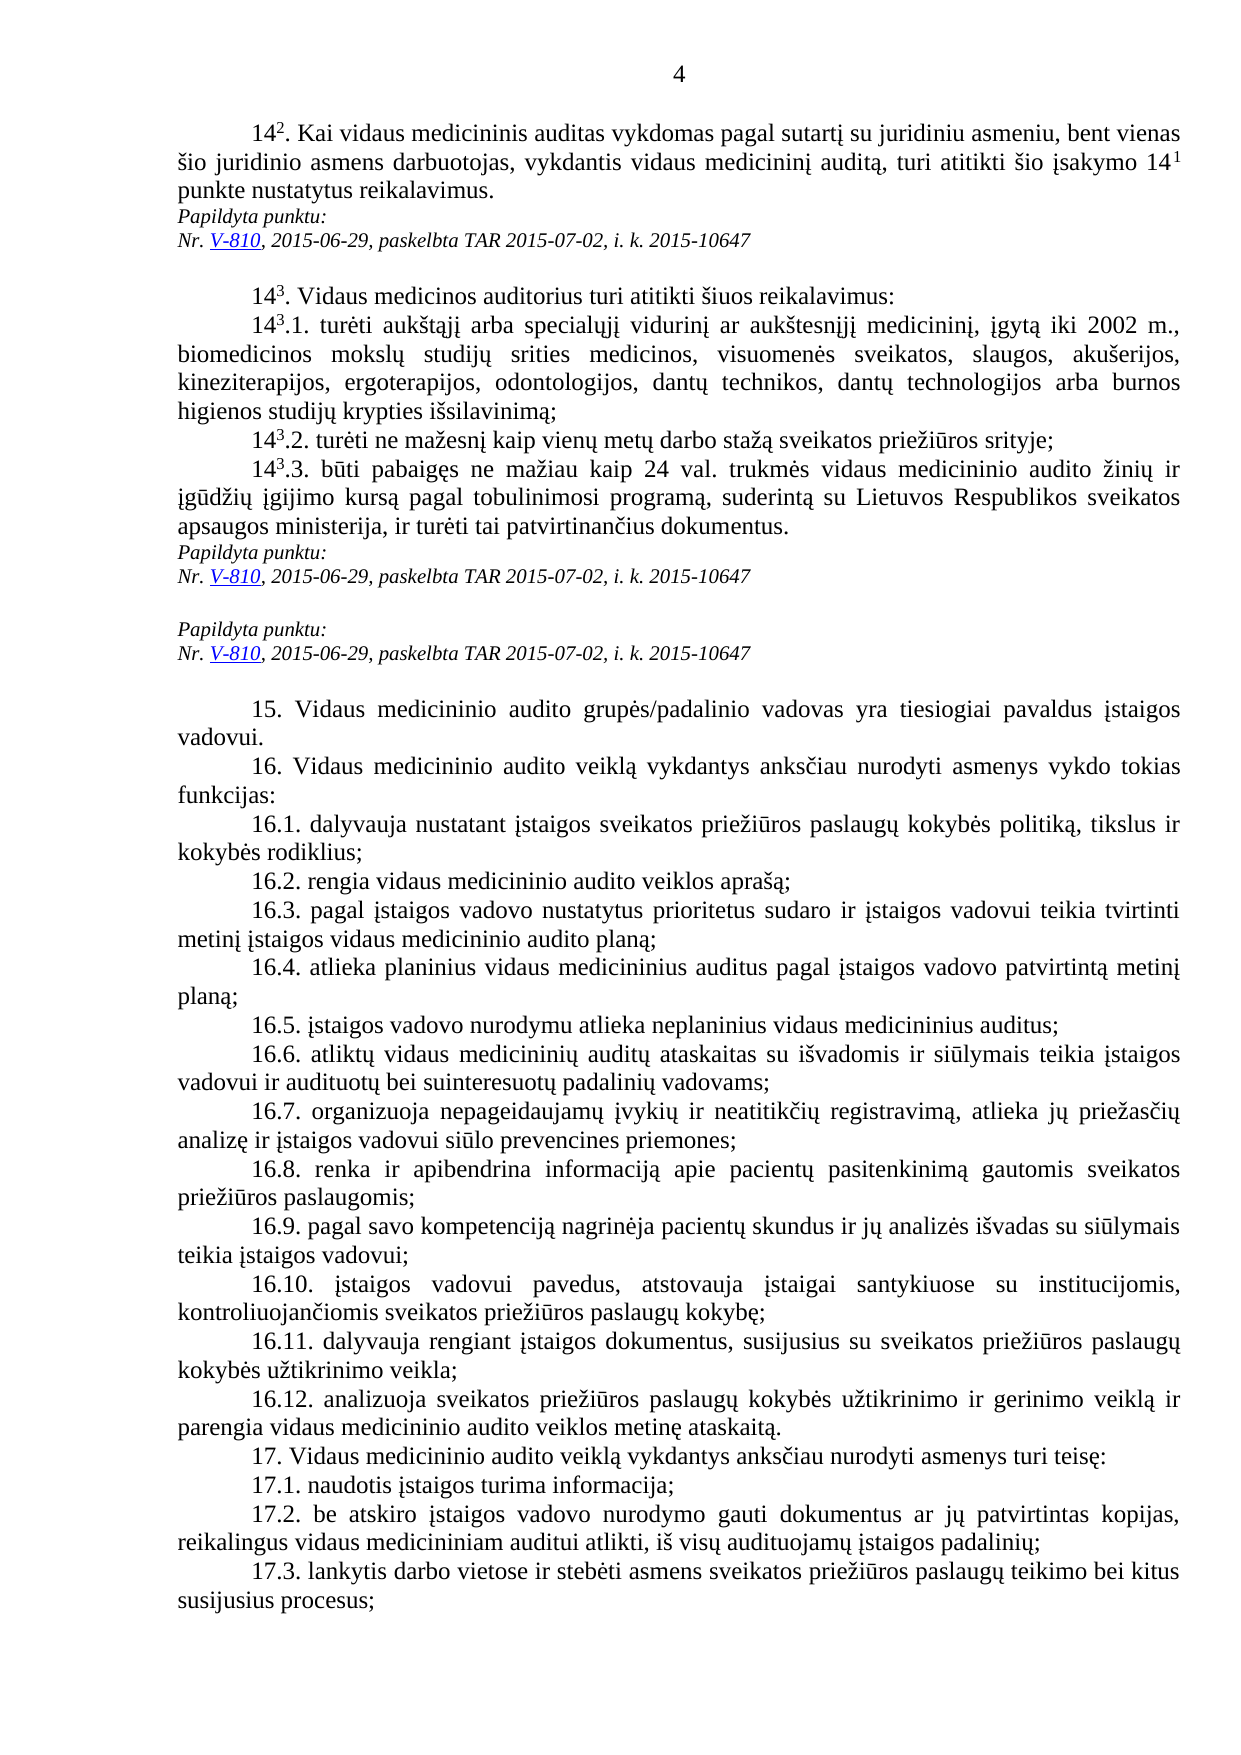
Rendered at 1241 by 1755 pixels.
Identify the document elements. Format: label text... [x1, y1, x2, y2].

text 16.1. dalyvauja nustatant įstaigos sveikatos priežiūros paslaugų kokybės politiką, tikslus ir kokybės rodiklius; [177, 809, 1181, 866]
text 142. Kai vidaus medicininis auditas vykdomas pagal sutartį su juridiniu asmeniu, bent vienas šio juridinio asmens darbuotojas, vykdantis vidaus medicininį auditą, turi atitikti šio įsakymo 141 punkte nustatytus reikalavimus. [177, 118, 1181, 204]
text Papildyta punktu: [177, 204, 1181, 228]
text Papildyta punktu: [177, 540, 1181, 564]
text Nr. V-810, 2015-06-29, paskelbta TAR 2015-07-02, i. k. 2015-10647 [177, 228, 1181, 252]
text 143.2. turėti ne mažesnį kaip vienų metų darbo stažą sveikatos priežiūros srityje; [177, 425, 1181, 454]
text 16.7. organizuoja nepageidaujamų įvykių ir neatitikčių registravimą, atlieka jų priežasčių analizę ir įstaigos vadovui siūlo prevencines priemones; [177, 1096, 1181, 1154]
text Papildyta punktu: [177, 617, 1181, 641]
text 17. Vidaus medicininio audito veiklą vykdantys anksčiau nurodyti asmenys turi teisę: [177, 1441, 1181, 1470]
text 17.1. naudotis įstaigos turima informacija; [177, 1470, 1181, 1499]
text 17.3. lankytis darbo vietose ir stebėti asmens sveikatos priežiūros paslaugų teikimo bei kitus susijusius procesus; [177, 1556, 1181, 1614]
text 16.5. įstaigos vadovo nurodymu atlieka neplaninius vidaus medicininius auditus; [177, 1010, 1181, 1039]
text 16. Vidaus medicininio audito veiklą vykdantys anksčiau nurodyti asmenys vykdo tokias funkcijas: [177, 751, 1181, 809]
text Nr. V-810, 2015-06-29, paskelbta TAR 2015-07-02, i. k. 2015-10647 [177, 641, 1181, 665]
text 143.1. turėti aukštąjį arba specialųjį vidurinį ar aukštesnįjį medicininį, įgytą iki 2002 m., biomedicinos mokslų studijų srities medicinos, visuomenės sveikatos, slaugos, akušerijos, kineziterapijos, ergoterapijos, odontologijos, dantų technikos, dantų technologijos arba burnos higienos studijų krypties išsilavinimą; [177, 310, 1181, 425]
text 17.2. be atskiro įstaigos vadovo nurodymo gauti dokumentus ar jų patvirtintas kopijas, reikalingus vidaus medicininiam auditui atlikti, iš visų audituojamų įstaigos padalinių; [177, 1499, 1181, 1556]
text 143.3. būti pabaigęs ne mažiau kaip 24 val. trukmės vidaus medicininio audito žinių ir įgūdžių įgijimo kursą pagal tobulinimosi programą, suderintą su Lietuvos Respublikos sveikatos apsaugos ministerija, ir turėti tai patvirtinančius dokumentus. [177, 454, 1181, 540]
text 16.8. renka ir apibendrina informaciją apie pacientų pasitenkinimą gautomis sveikatos priežiūros paslaugomis; [177, 1154, 1181, 1211]
text 16.9. pagal savo kompetenciją nagrinėja pacientų skundus ir jų analizės išvadas su siūlymais teikia įstaigos vadovui; [177, 1211, 1181, 1269]
text 16.2. rengia vidaus medicininio audito veiklos aprašą; [177, 866, 1181, 895]
text 143. Vidaus medicinos auditorius turi atitikti šiuos reikalavimus: [177, 281, 1181, 310]
text 16.6. atliktų vidaus medicininių auditų ataskaitas su išvadomis ir siūlymais teikia įstaigos vadovui ir audituotų bei suinteresuotų padalinių vadovams; [177, 1039, 1181, 1096]
text 16.4. atlieka planinius vidaus medicininius auditus pagal įstaigos vadovo patvirtintą metinį planą; [177, 952, 1181, 1010]
text Nr. V-810, 2015-06-29, paskelbta TAR 2015-07-02, i. k. 2015-10647 [177, 564, 1181, 588]
text 16.11. dalyvauja rengiant įstaigos dokumentus, susijusius su sveikatos priežiūros paslaugų kokybės užtikrinimo veikla; [177, 1326, 1181, 1384]
text 16.12. analizuoja sveikatos priežiūros paslaugų kokybės užtikrinimo ir gerinimo veiklą ir parengia vidaus medicininio audito veiklos metinę ataskaitą. [177, 1384, 1181, 1441]
text 15. Vidaus medicininio audito grupės/padalinio vadovas yra tiesiogiai pavaldus įstaigos vadovui. [177, 694, 1181, 751]
text 16.10. įstaigos vadovui pavedus, atstovauja įstaigai santykiuose su institucijomis, kontroliuojančiomis sveikatos priežiūros paslaugų kokybę; [177, 1269, 1181, 1326]
text 16.3. pagal įstaigos vadovo nustatytus prioritetus sudaro ir įstaigos vadovui teikia tvirtinti metinį įstaigos vidaus medicininio audito planą; [177, 895, 1181, 952]
